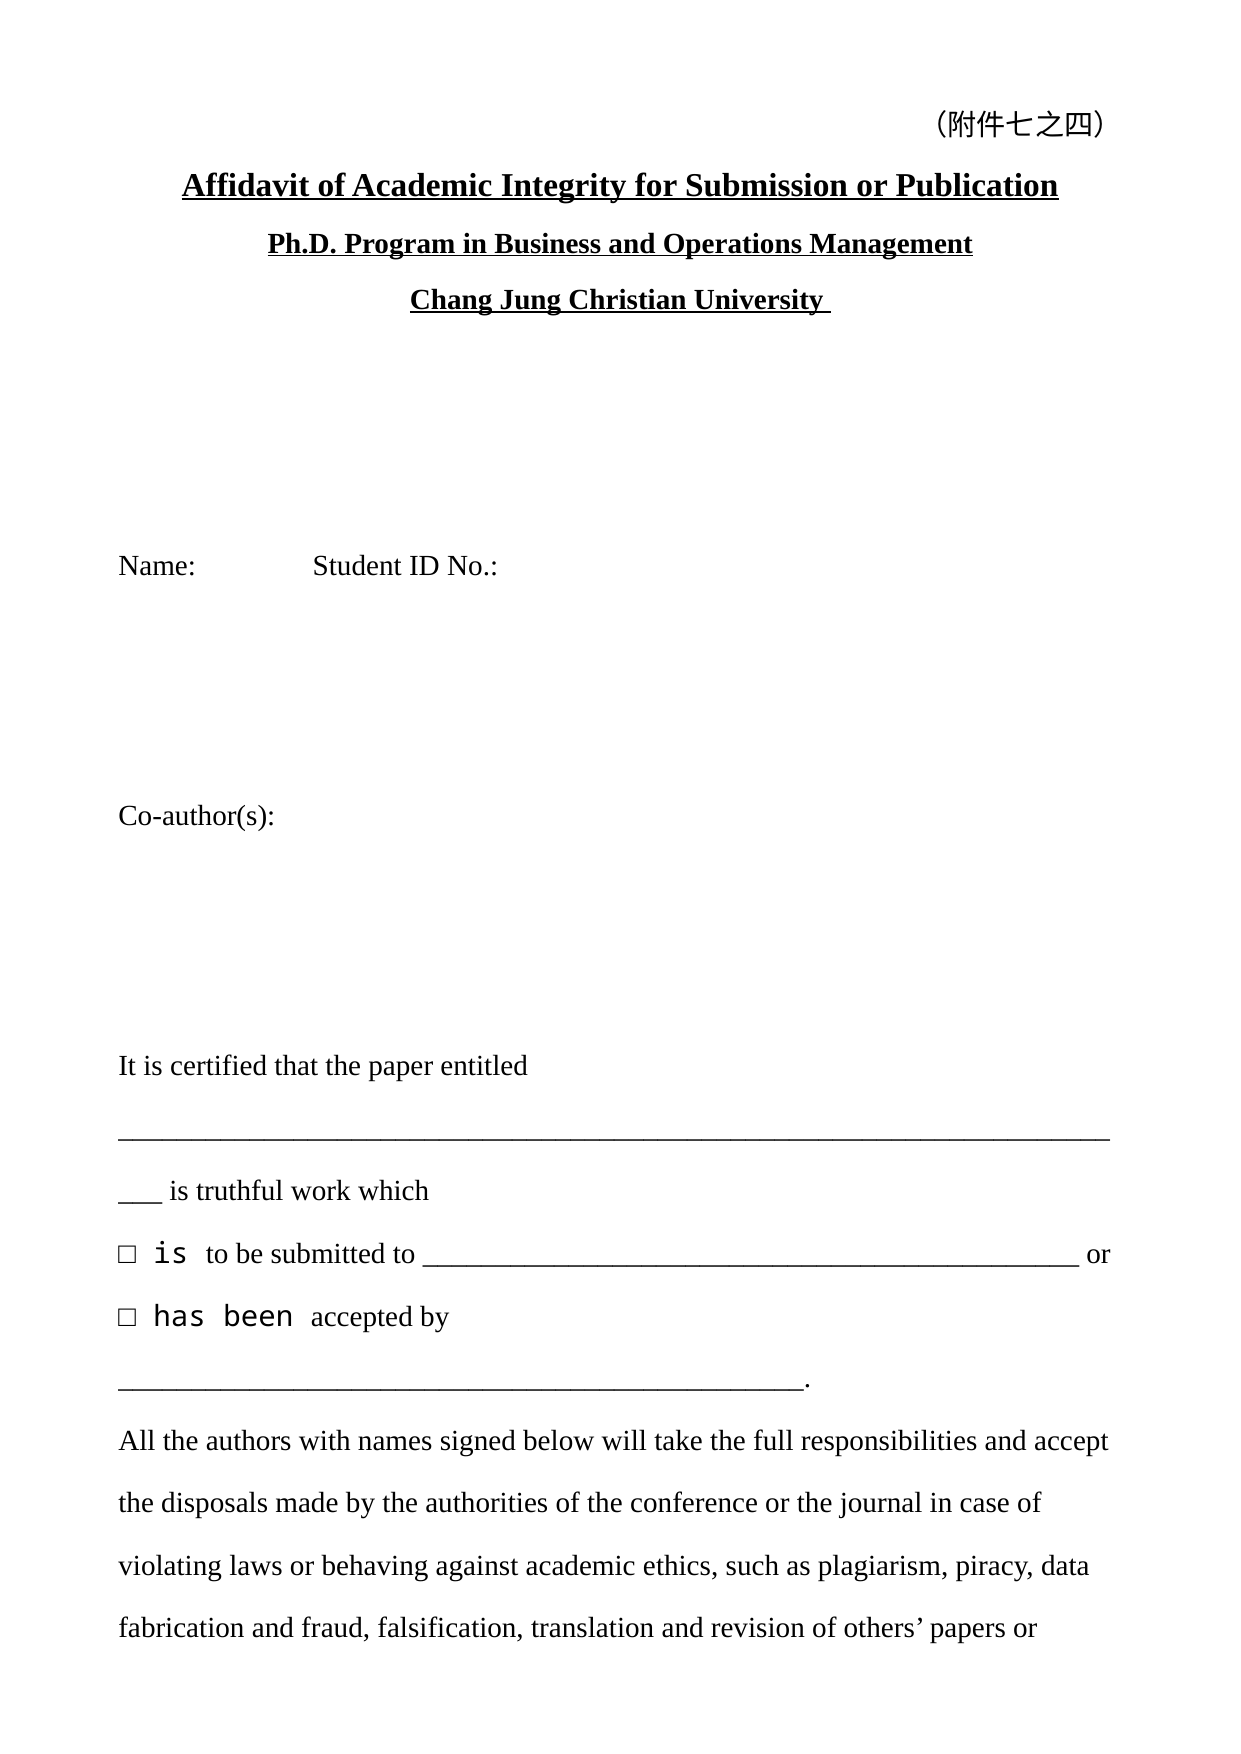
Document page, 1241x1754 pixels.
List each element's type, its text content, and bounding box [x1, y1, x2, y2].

text Co-author(s): [118, 773, 1122, 836]
text （附件七之四） [118, 102, 1122, 144]
text Name: Student ID No.: [118, 523, 1122, 586]
text Affidavit of Academic Integrity for Submission or Publication [118, 163, 1122, 204]
text It is certified that the paper entitled _______________________________________________________________________ is truthful work which [118, 1023, 1122, 1211]
text □ has been accepted by _______________________________________________. [118, 1273, 1122, 1398]
text Chang Jung Christian University [118, 279, 1122, 317]
text All the authors with names signed below will take the full responsibilities and accept the disposals made by the authorities of the conference or the journal in case of violating laws or behaving against academic ethics, such as plagiarism, piracy, data fabrication and fraud, falsification, translation and revision of others’ papers or [118, 1398, 1122, 1648]
text □ is to be submitted to _____________________________________________ or [118, 1211, 1122, 1273]
text Ph.D. Program in Business and Operations Management [118, 223, 1122, 261]
